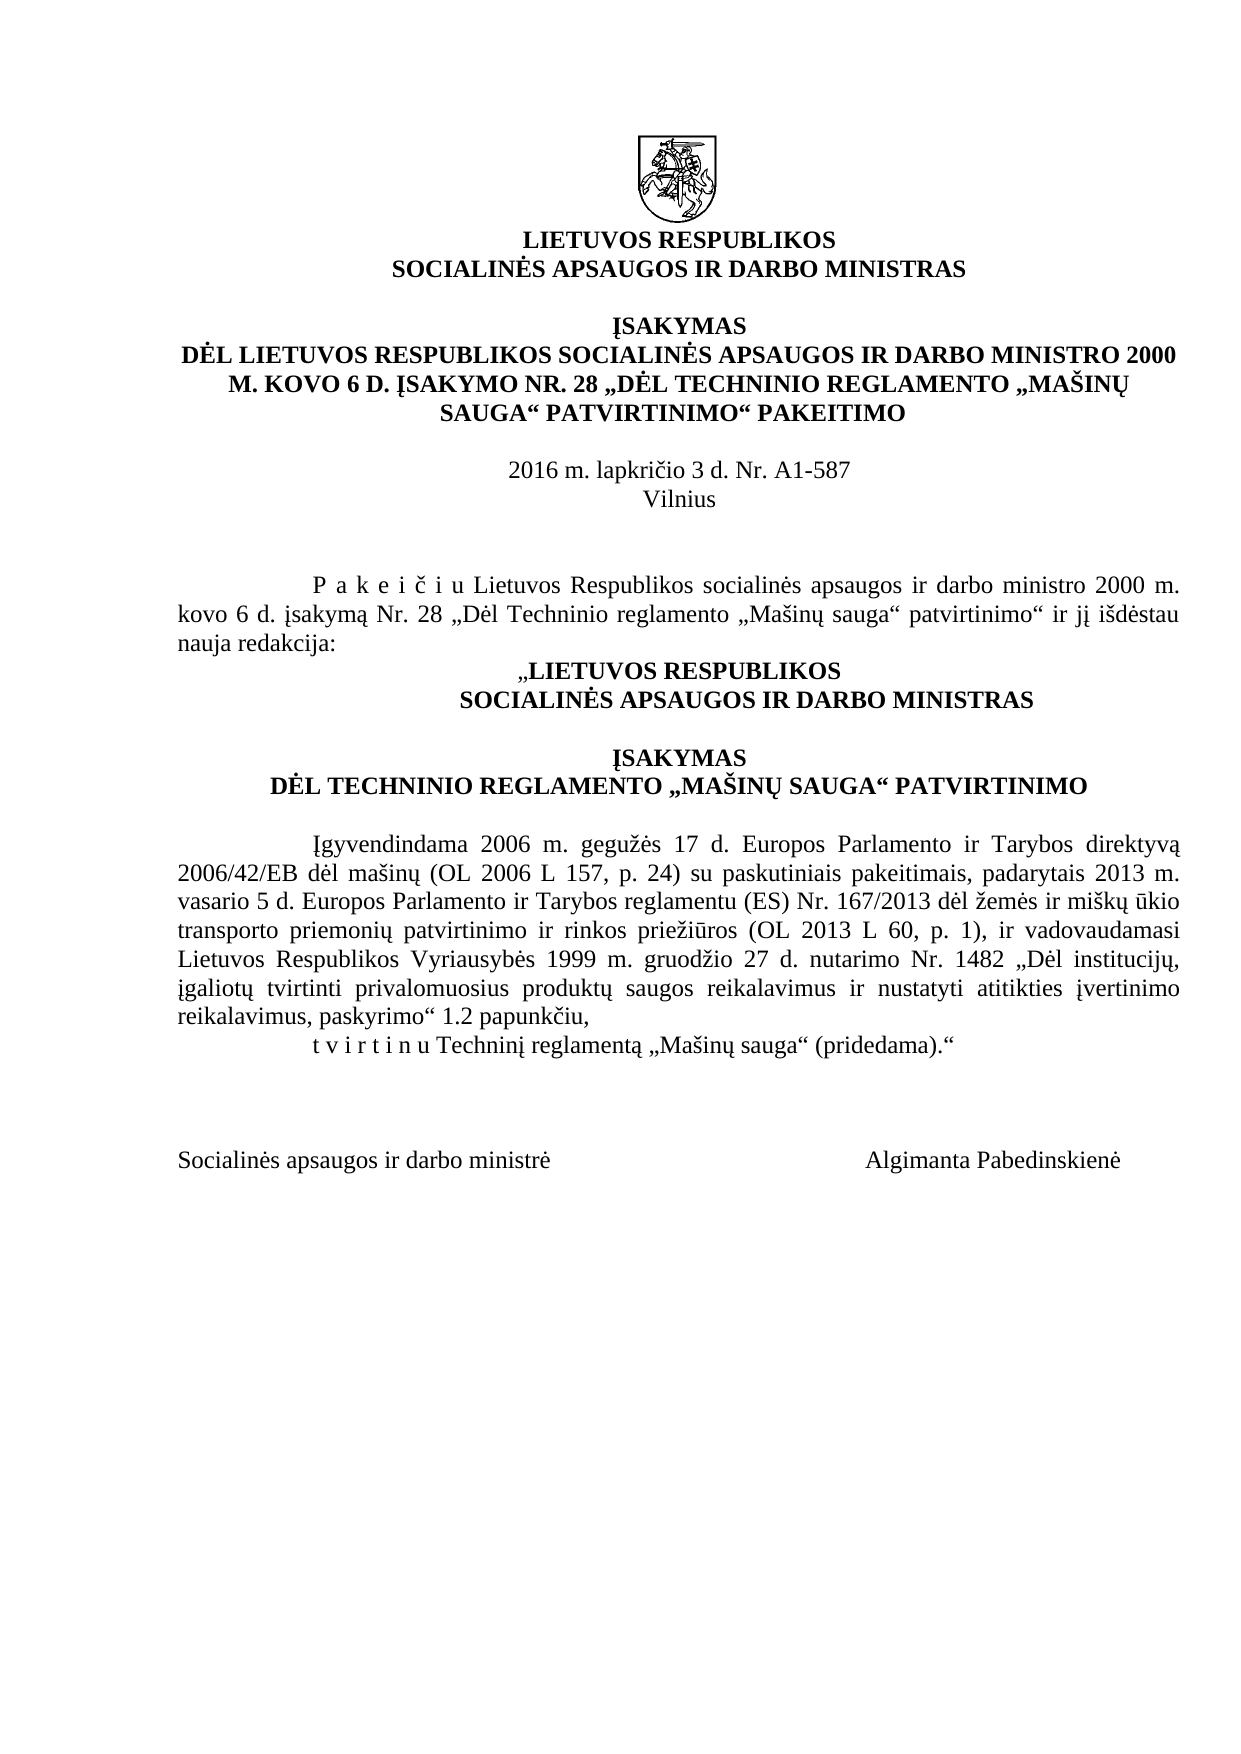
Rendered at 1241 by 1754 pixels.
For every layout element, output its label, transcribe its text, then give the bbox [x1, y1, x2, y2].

text SOCIALINĖS APSAUGOS IR DARBO MINISTRAS [177, 685, 1181, 714]
text DĖL LIETUVOS RESPUBLIKOS SOCIALINĖS APSAUGOS IR DARBO MINISTRO 2000 M. KOVO 6 D. ĮSAKYMO NR. 28 „DĖL TECHNINIO REGLAMENTO „MAŠINŲ SAUGA“ PATVIRTINIMO“ PAKEITIMO [177, 340, 1181, 426]
text 2016 m. lapkričio 3 d. Nr. A1-587 [177, 455, 1181, 484]
text DĖL TECHNINIO REGLAMENTO „MAŠINŲ SAUGA“ PATVIRTINIMO [177, 771, 1181, 800]
text Socialinės apsaugos ir darbo ministrė Algimanta Pabedinskienė [177, 1145, 1181, 1174]
text P a k e i č i u Lietuvos Respublikos socialinės apsaugos ir darbo ministro 2000 m. kovo 6 d. įsakymą Nr. 28 „Dėl Techninio reglamento „Mašinų sauga“ patvirtinimo“ ir jį išdėstau nauja redakcija: [177, 570, 1181, 656]
text ĮSAKYMAS [177, 311, 1181, 340]
text LIETUVOS RESPUBLIKOS [177, 225, 1181, 254]
text „LIETUVOS RESPUBLIKOS [177, 656, 1181, 685]
text SOCIALINĖS APSAUGOS IR DARBO MINISTRAS [177, 254, 1181, 283]
text ĮSAKYMAS [177, 743, 1181, 771]
text Vilnius [177, 484, 1181, 513]
text Įgyvendindama 2006 m. gegužės 17 d. Europos Parlamento ir Tarybos direktyvą 2006/42/EB dėl mašinų (OL 2006 L 157, p. 24) su paskutiniais pakeitimais, padarytais 2013 m. vasario 5 d. Europos Parlamento ir Tarybos reglamentu (ES) Nr. 167/2013 dėl žemės ir miškų ūkio transporto priemonių patvirtinimo ir rinkos priežiūros (OL 2013 L 60, p. 1), ir vadovaudamasi Lietuvos Respublikos Vyriausybės 1999 m. gruodžio 27 d. nutarimo Nr. 1482 „Dėl institucijų, įgaliotų tvirtinti privalomuosius produktų saugos reikalavimus ir nustatyti atitikties įvertinimo reikalavimus, paskyrimo“ 1.2 papunkčiu, [177, 829, 1181, 1030]
text t v i r t i n u Techninį reglamentą „Mašinų sauga“ (pridedama).“ [177, 1030, 1181, 1059]
